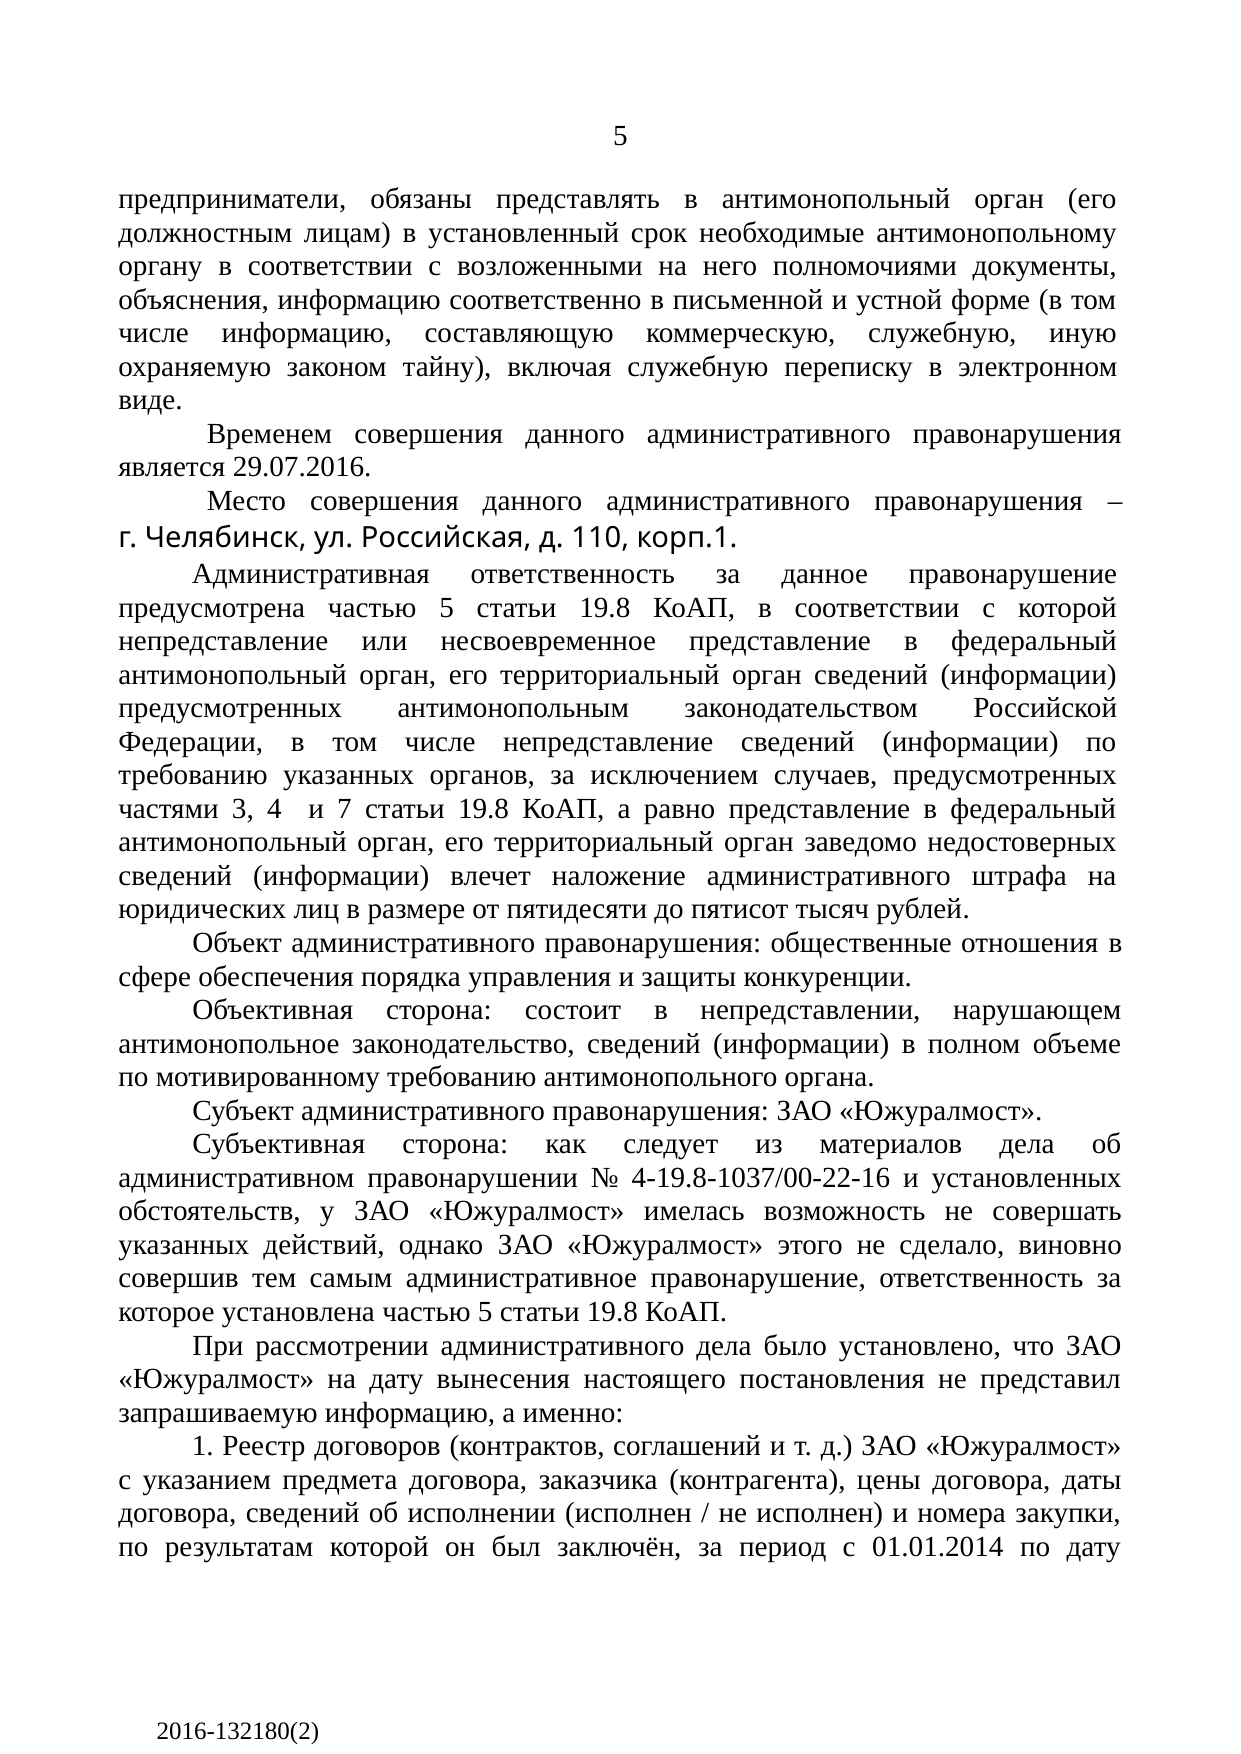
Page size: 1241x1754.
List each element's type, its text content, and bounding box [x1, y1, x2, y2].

text При рассмотрении административного дела было установлено, что ЗАО «Южуралмост» на дату вынесения настоящего постановления не представил запрашиваемую информацию, а именно: [118, 1328, 1122, 1428]
text Субъективная сторона: как следует из материалов дела об административном правонарушении № 4-19.8-1037/00-22-16 и установленных обстоятельств, у ЗАО «Южуралмост» имелась возможность не совершать указанных действий, однако ЗАО «Южуралмост» этого не сделало, виновно совершив тем самым административное правонарушение, ответственность за которое установлена частью 5 статьи 19.8 КоАП. [118, 1126, 1122, 1328]
text Место совершения данного административного правонарушения ‒ г. Челябинск, ул. Российская, д. 110, корп.1. [118, 483, 1122, 556]
text Объект административного правонарушения: общественные отношения в сфере обеспечения порядка управления и защиты конкуренции. [118, 925, 1122, 992]
text Субъект административного правонарушения: ЗАО «Южуралмост». [118, 1093, 1122, 1126]
text предприниматели, обязаны представлять в антимонопольный орган (его должностным лицам) в установленный срок необходимые антимонопольному органу в соответствии с возложенными на него полномочиями документы, объяснения, информацию соответственно в письменной и устной форме (в том числе информацию, составляющую коммерческую, служебную, иную охраняемую законом тайну), включая служебную переписку в электронном виде. [118, 181, 1117, 416]
text 1. Реестр договоров (контрактов, соглашений и т. д.) ЗАО «Южуралмост» с указанием предмета договора, заказчика (контрагента), цены договора, даты договора, сведений об исполнении (исполнен / не исполнен) и номера закупки, по результатам которой он был заключён, за период с 01.01.2014 по дату [118, 1428, 1122, 1562]
text Объективная сторона: состоит в непредставлении, нарушающем антимонопольное законодательство, сведений (информации) в полном объеме по мотивированному требованию антимонопольного органа. [118, 992, 1122, 1093]
text Временем совершения данного административного правонарушения является 29.07.2016. [118, 416, 1122, 483]
text Административная ответственность за данное правонарушение предусмотрена частью 5 статьи 19.8 КоАП, в соответствии с которой непредставление или несвоевременное представление в федеральный антимонопольный орган, его территориальный орган сведений (информации) предусмотренных антимонопольным законодательством Российской Федерации, в том числе непредставление сведений (информации) по требованию указанных органов, за исключением случаев, предусмотренных частями 3, 4 и 7 статьи 19.8 КоАП, а равно представление в федеральный антимонопольный орган, его территориальный орган заведомо недостоверных сведений (информации) влечет наложение административного штрафа на юридических лиц в размере от пятидесяти до пятисот тысяч рублей. [118, 556, 1117, 925]
